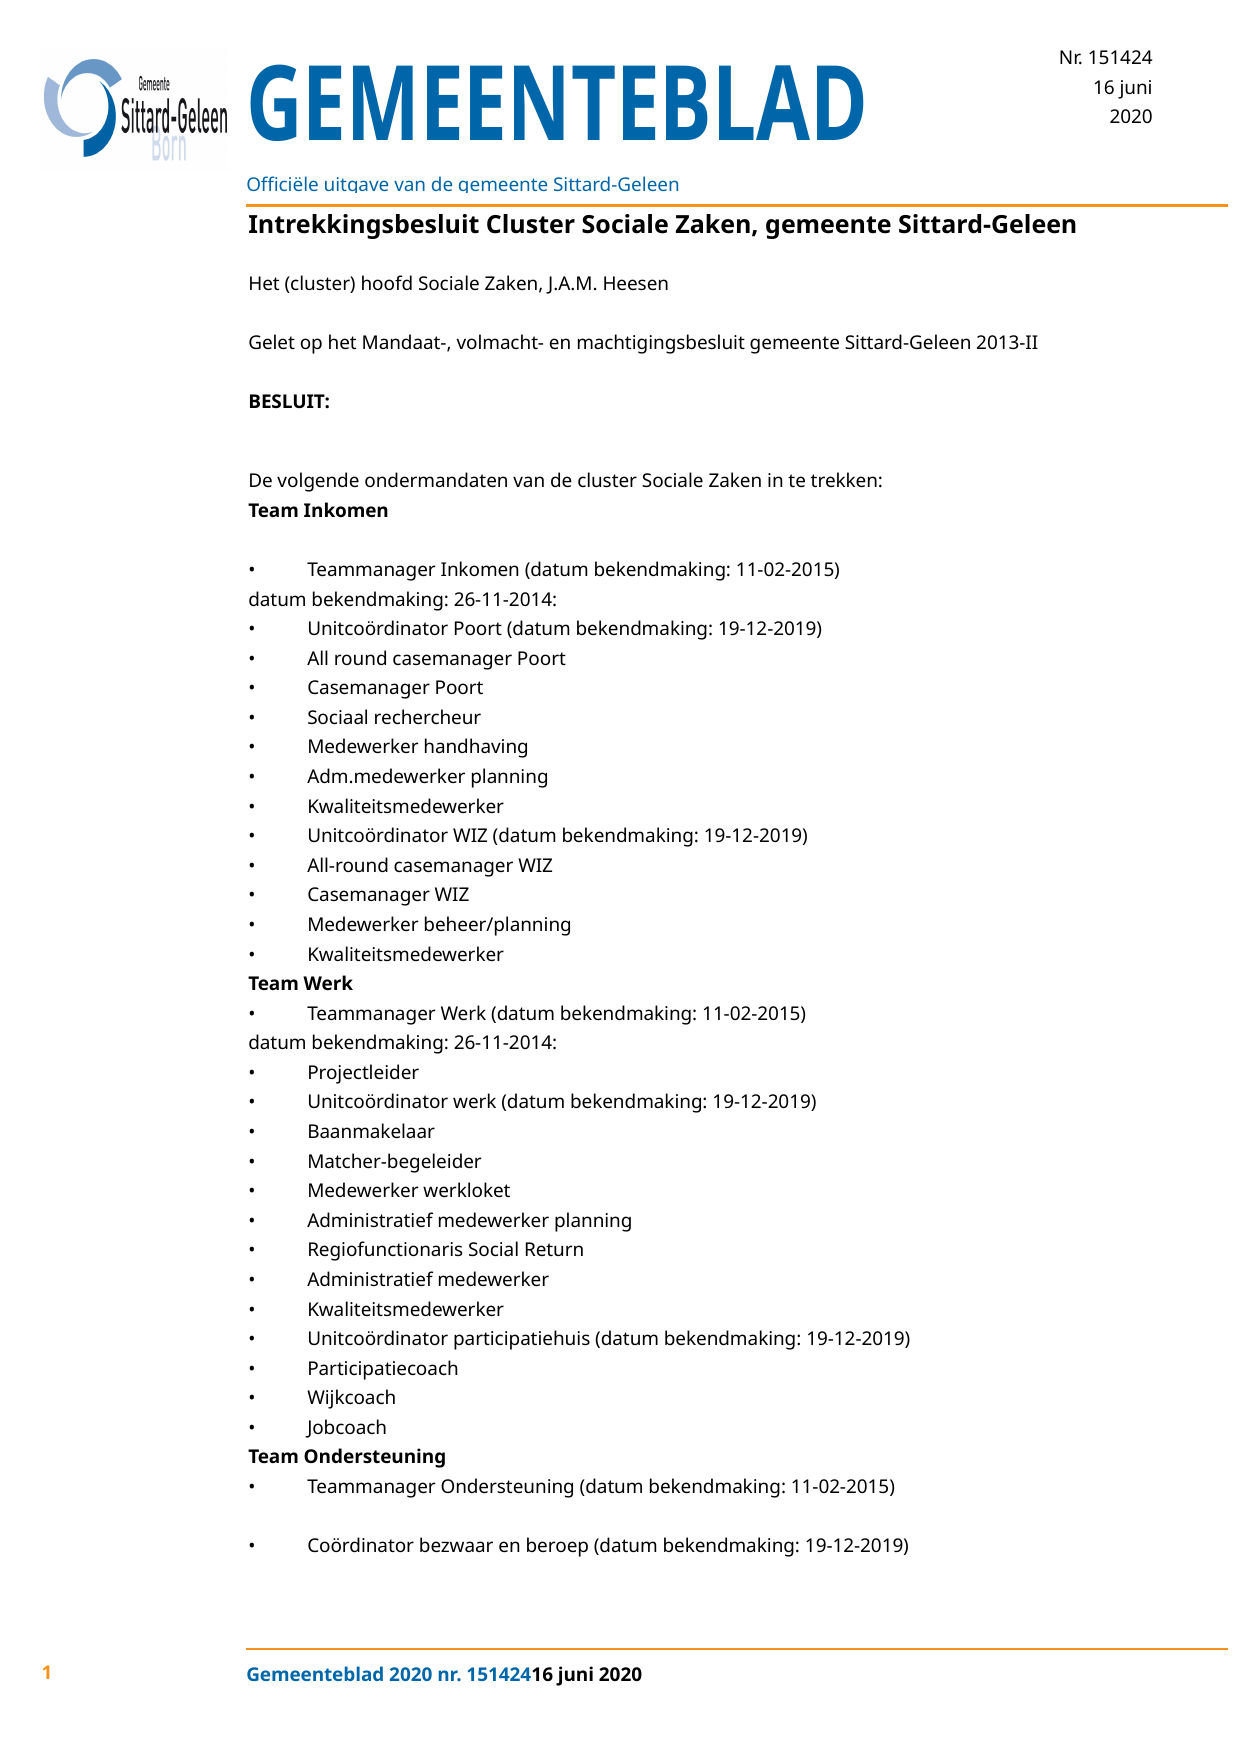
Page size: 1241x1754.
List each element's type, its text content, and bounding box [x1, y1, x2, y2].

text Het (cluster) hoofd Sociale Zaken, J.A.M. Heesen [248, 270, 1152, 296]
text Team Werk [248, 970, 1152, 996]
picture [41, 47, 231, 172]
text BESLUIT: [248, 389, 1152, 414]
text datum bekendmaking: 26-11-2014: [248, 1029, 1152, 1055]
text Gelet op het Mandaat-, volmacht- en machtigingsbesluit gemeente Sittard-Geleen 2013-II [248, 329, 1152, 355]
list Medewerker beheer/planning [248, 911, 1152, 937]
list Unitcoördinator participatiehuis (datum bekendmaking: 19-12-2019) [248, 1325, 1152, 1351]
list Baanmakelaar [248, 1118, 1152, 1144]
list Sociaal rechercheur [248, 704, 1152, 730]
list Coördinator bezwaar en beroep (datum bekendmaking: 19-12-2019) [248, 1532, 1152, 1558]
list Casemanager Poort [248, 674, 1152, 700]
list All-round casemanager WIZ [248, 852, 1152, 878]
list Unitcoördinator Poort (datum bekendmaking: 19-12-2019) [248, 615, 1152, 641]
text Intrekkingsbesluit Cluster Sociale Zaken, gemeente Sittard-Geleen [248, 207, 1152, 241]
list Unitcoördinator WIZ (datum bekendmaking: 19-12-2019) [248, 822, 1152, 848]
list Casemanager WIZ [248, 882, 1152, 907]
list Adm.medewerker planning [248, 763, 1152, 789]
list Administratief medewerker planning [248, 1207, 1152, 1233]
list Projectleider [248, 1059, 1152, 1085]
text Team Inkomen [248, 497, 1152, 523]
list Jobcoach [248, 1414, 1152, 1440]
text De volgende ondermandaten van de cluster Sociale Zaken in te trekken: [248, 467, 1152, 493]
list Kwaliteitsmedewerker [248, 793, 1152, 819]
text datum bekendmaking: 26-11-2014: [248, 586, 1152, 612]
list Medewerker werkloket [248, 1177, 1152, 1203]
list Matcher-begeleider [248, 1148, 1152, 1174]
list Kwaliteitsmedewerker [248, 941, 1152, 967]
list Unitcoördinator werk (datum bekendmaking: 19-12-2019) [248, 1089, 1152, 1114]
list Teammanager Ondersteuning (datum bekendmaking: 11-02-2015) [248, 1473, 1152, 1499]
list Regiofunctionaris Social Return [248, 1237, 1152, 1262]
list Medewerker handhaving [248, 734, 1152, 759]
list Kwaliteitsmedewerker [248, 1296, 1152, 1322]
list All round casemanager Poort [248, 645, 1152, 671]
text Team Ondersteuning [248, 1444, 1152, 1469]
list Administratief medewerker [248, 1266, 1152, 1292]
list Wijkcoach [248, 1384, 1152, 1410]
list Teammanager Werk (datum bekendmaking: 11-02-2015) [248, 1000, 1152, 1026]
list Teammanager Inkomen (datum bekendmaking: 11-02-2015) [248, 556, 1152, 582]
list Participatiecoach [248, 1355, 1152, 1381]
